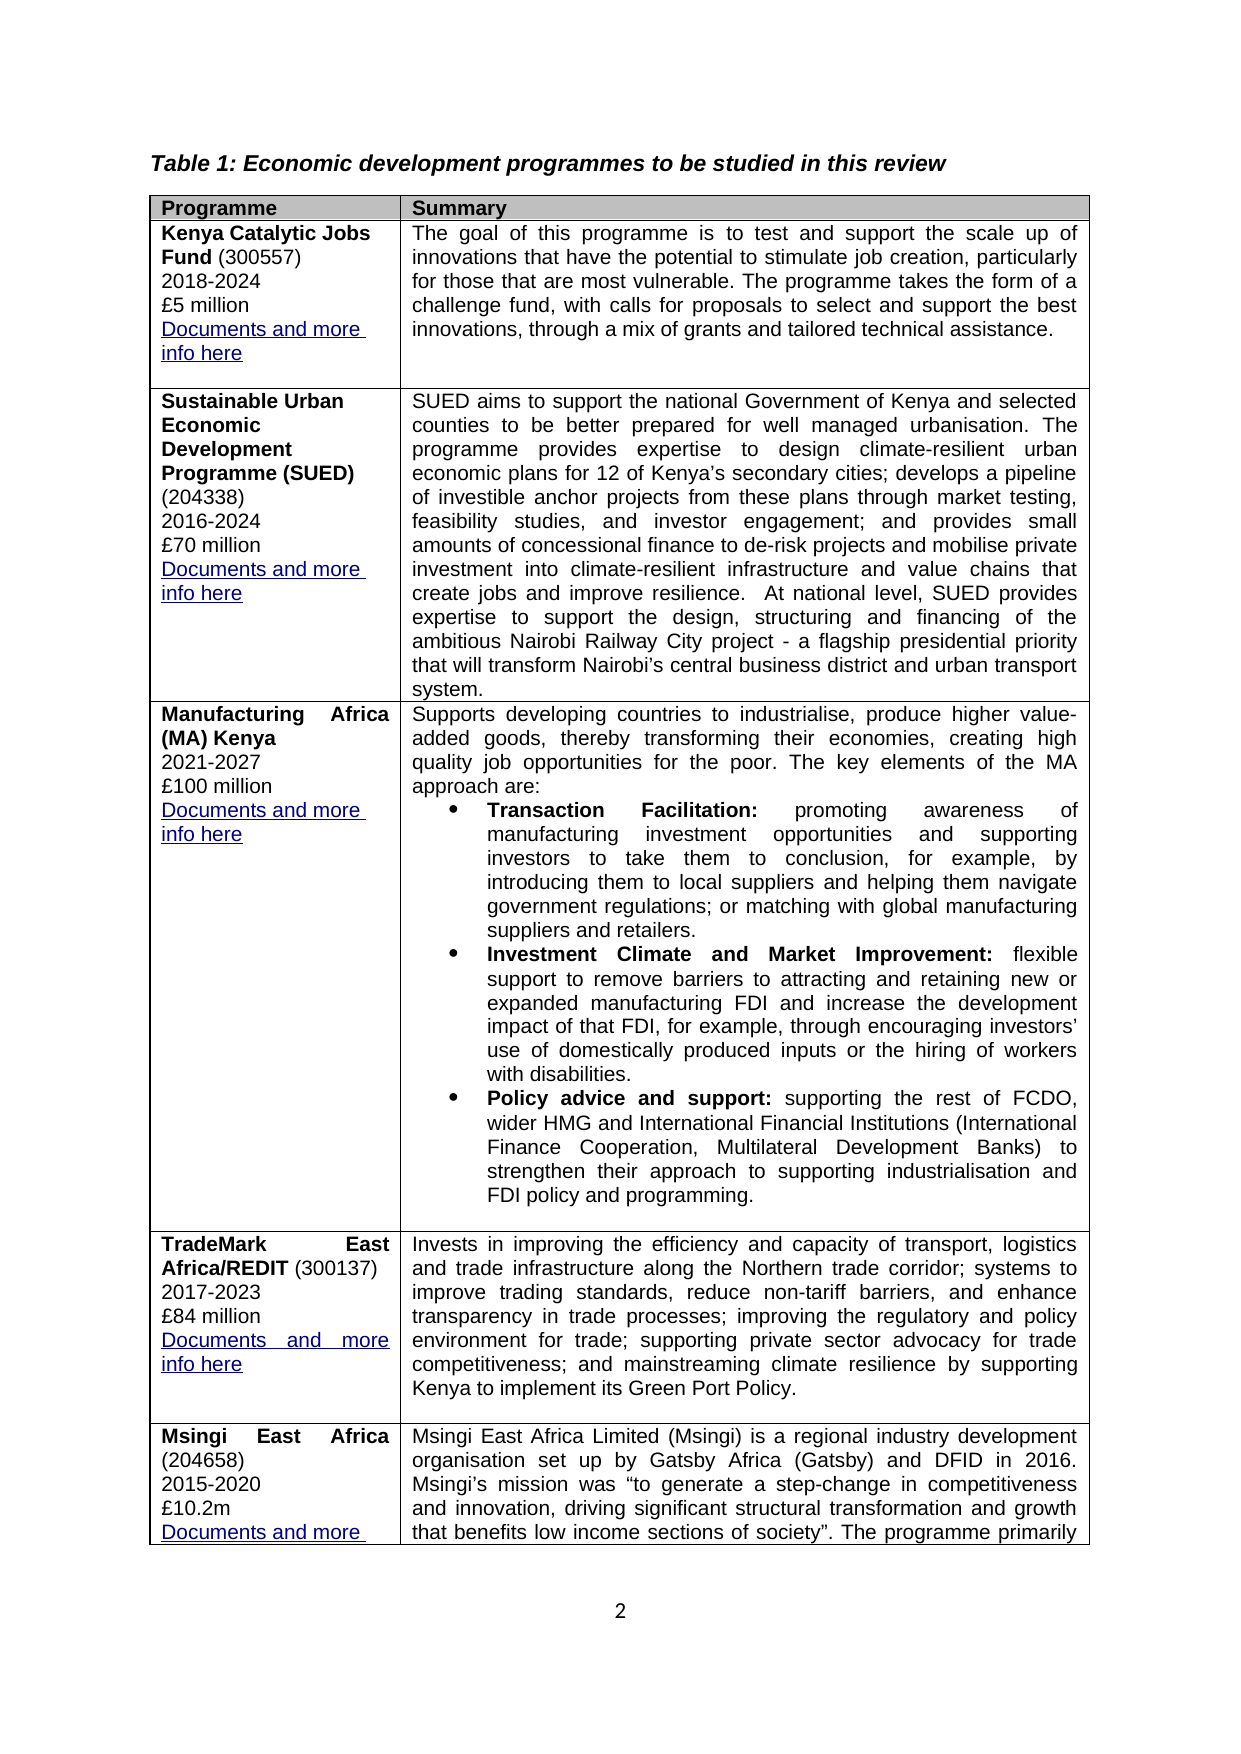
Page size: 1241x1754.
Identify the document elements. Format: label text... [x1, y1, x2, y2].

table_cell Invests in improving the efficiency and capacity of transport, logistics and trade infrastructure along the Northern trade corridor; systems to improve trading standards, reduce non-tariff barriers, and enhance transparency in trade processes; improving the regulatory and policy environment for trade; supporting private sector advocacy for trade competitiveness; and mainstreaming climate resilience by supporting Kenya to implement its Green Port Policy. [401, 1232, 1089, 1423]
table_cell Kenya Catalytic Jobs Fund (300557) 2018-2024 £5 million Documents and more info here [151, 221, 400, 388]
table_cell The goal of this programme is to test and support the scale up of innovations that have the potential to stimulate job creation, particularly for those that are most vulnerable. The programme takes the form of a challenge fund, with calls for proposals to select and support the best innovations, through a mix of grants and tailored technical assistance. [401, 221, 1089, 388]
table_cell Msingi East Africa Limited (Msingi) is a regional industry development organisation set up by Gatsby Africa (Gatsby) and DFID in 2016. Msingi’s mission was “to generate a step-change in competitiveness and innovation, driving significant structural transformation and growth that benefits low income sections of society”. The programme primarily [401, 1424, 1089, 1544]
table_cell TradeMark East Africa/REDIT (300137) 2017-2023 £84 million Documents and more info here [151, 1232, 400, 1423]
table_cell Manufacturing Africa (MA) Kenya 2021-2027 £100 million Documents and more info here [151, 702, 400, 1231]
text Table 1: Economic development programmes to be studied in this review [150, 150, 1090, 176]
table_header Programme [151, 196, 400, 219]
table_cell SUED aims to support the national Government of Kenya and selected counties to be better prepared for well managed urbanisation. The programme provides expertise to design climate-resilient urban economic plans for 12 of Kenya’s secondary cities; develops a pipeline of investible anchor projects from these plans through market testing, feasibility studies, and investor engagement; and provides small amounts of concessional finance to de-risk projects and mobilise private investment into climate-resilient infrastructure and value chains that create jobs and improve resilience. At national level, SUED provides expertise to support the design, structuring and financing of the ambitious Nairobi Railway City project - a flagship presidential priority that will transform Nairobi’s central business district and urban transport system. [401, 389, 1089, 701]
table_header Summary [401, 196, 1089, 219]
table_cell Msingi East Africa (204658) 2015-2020 £10.2m Documents and more [151, 1424, 400, 1544]
table_cell Supports developing countries to industrialise, produce higher value-added goods, thereby transforming their economies, creating high quality job opportunities for the poor. The key elements of the MA approach are: Transaction Facilitation: promoting awareness of manufacturing investment opportunities and supporting investors to take them to conclusion, for example, by introducing them to local suppliers and helping them navigate government regulations; or matching with global manufacturing suppliers and retailers. Investment Climate and Market Improvement: flexible support to remove barriers to attracting and retaining new or expanded manufacturing FDI and increase the development impact of that FDI, for example, through encouraging investors’ use of domestically produced inputs or the hiring of workers with disabilities. Policy advice and support: supporting the rest of FCDO, wider HMG and International Financial Institutions (International Finance Cooperation, Multilateral Development Banks) to strengthen their approach to supporting industrialisation and FDI policy and programming. [401, 702, 1089, 1231]
table_cell Sustainable Urban Economic Development Programme (SUED) (204338) 2016-2024 £70 million Documents and more info here [151, 389, 400, 701]
